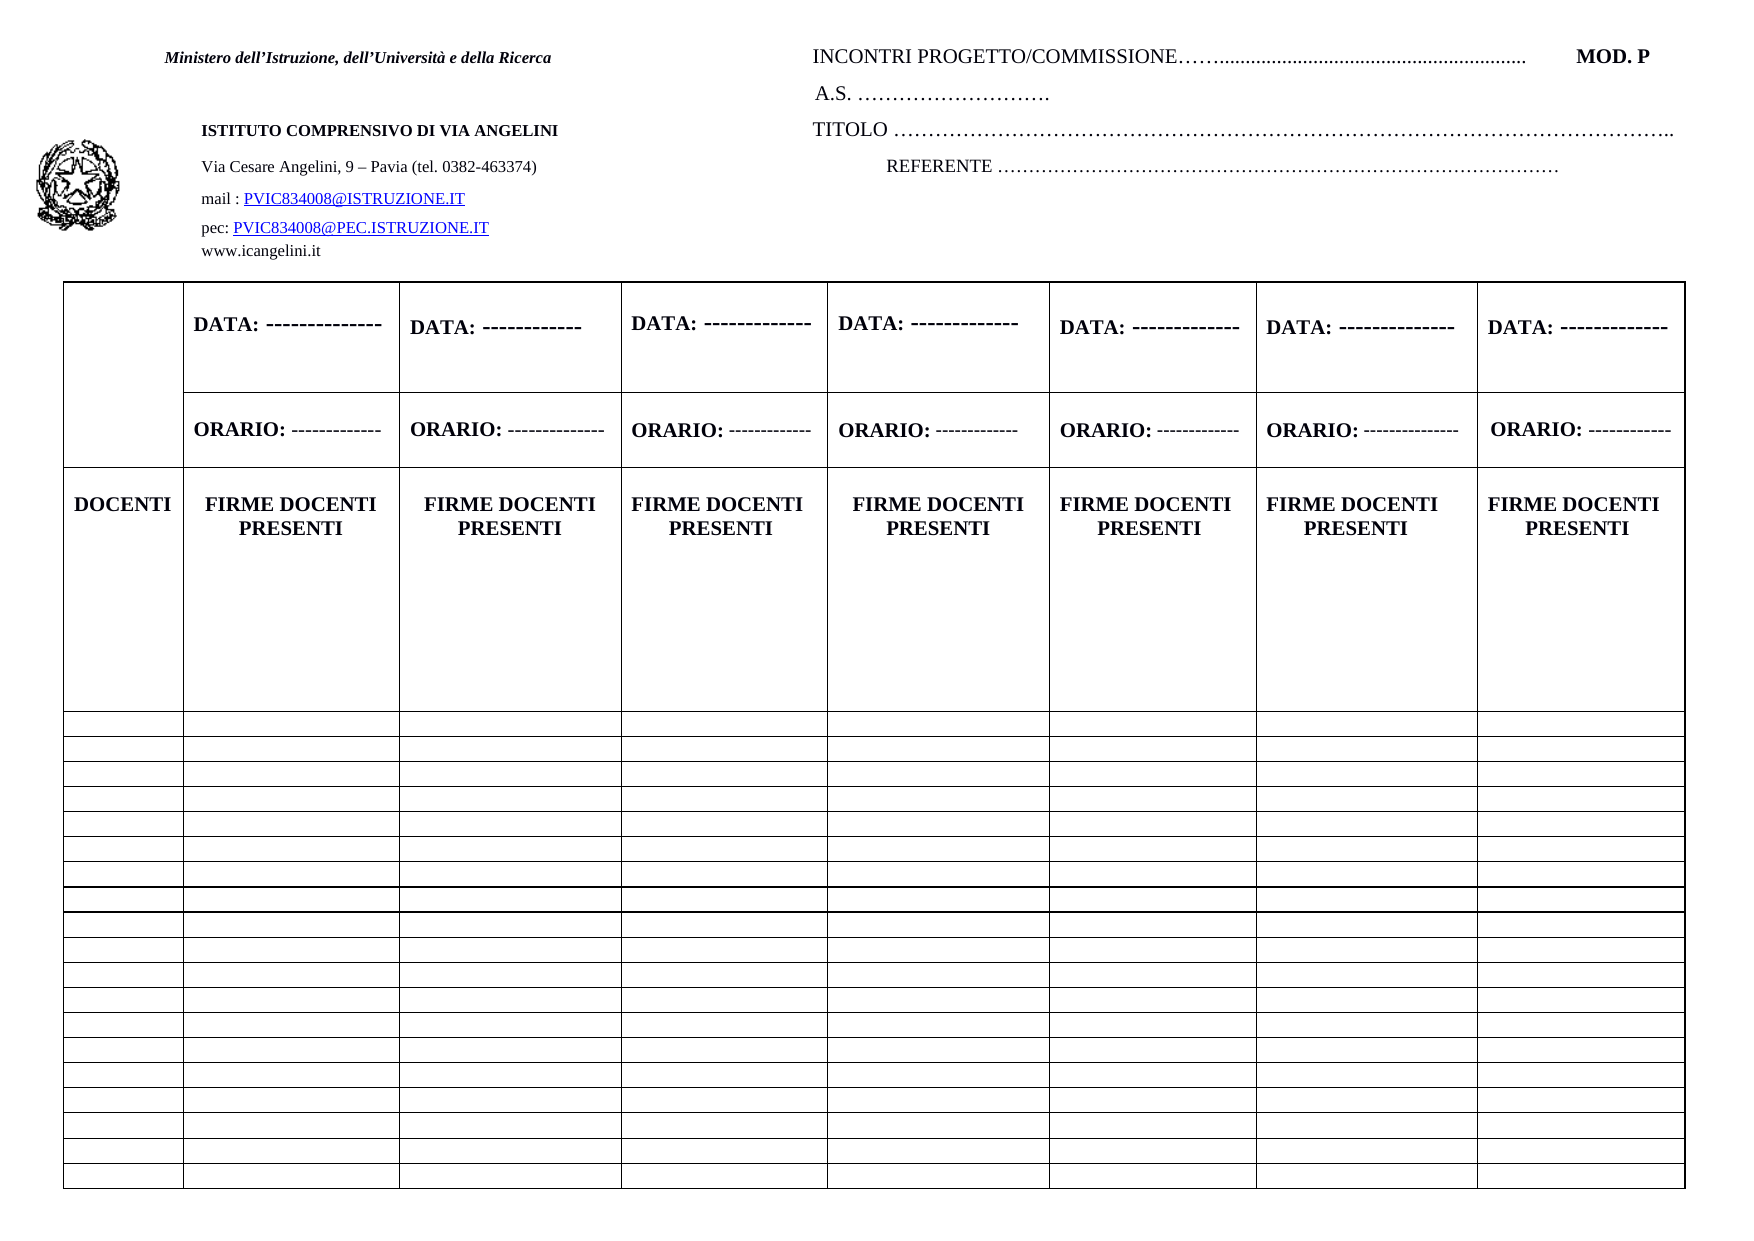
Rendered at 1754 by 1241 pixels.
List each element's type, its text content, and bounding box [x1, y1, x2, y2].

table_cell [828, 1164, 1049, 1188]
table_cell [828, 712, 1049, 736]
text A.S. ………………………. [75, 80, 1679, 104]
table_cell [622, 737, 827, 761]
table_cell [184, 1113, 399, 1137]
table_cell [622, 787, 827, 811]
table_cell [1257, 614, 1477, 638]
table_cell [1478, 1063, 1684, 1087]
table_cell [1478, 988, 1684, 1012]
table_cell [828, 938, 1049, 962]
table_cell [184, 663, 399, 687]
table_cell [1050, 1164, 1256, 1188]
table_cell [184, 938, 399, 962]
table_cell [64, 1088, 183, 1112]
table_cell [64, 687, 183, 711]
table_cell [622, 443, 827, 467]
table_cell [622, 1013, 827, 1037]
table_cell [1478, 712, 1684, 736]
table_cell [400, 566, 621, 590]
picture [34, 138, 122, 232]
table_cell [828, 1088, 1049, 1112]
table_cell [1257, 712, 1477, 736]
table_cell [1478, 1013, 1684, 1037]
table_cell [1478, 1113, 1684, 1137]
table_cell [184, 737, 399, 761]
table_cell [400, 862, 621, 886]
table_cell [184, 1013, 399, 1037]
table_cell [1050, 963, 1256, 987]
table_header [64, 283, 183, 392]
table_cell [828, 540, 1049, 566]
table_cell [1478, 687, 1684, 711]
table_cell [184, 1139, 399, 1162]
table_cell [1257, 1013, 1477, 1037]
table_cell [1257, 1113, 1477, 1137]
table_cell [1257, 862, 1477, 886]
table_cell [400, 938, 621, 962]
table_cell [828, 837, 1049, 861]
table_cell FIRME DOCENTI PRESENTI [828, 468, 1049, 540]
table_cell [1050, 1139, 1256, 1162]
table_cell [1257, 812, 1477, 836]
table_cell [1050, 590, 1256, 614]
table_cell [184, 1038, 399, 1062]
table_cell [622, 812, 827, 836]
table_cell [1478, 663, 1684, 687]
table_cell [828, 590, 1049, 614]
table_cell [622, 540, 827, 566]
table_cell [622, 614, 827, 638]
table_cell [828, 443, 1049, 467]
table_cell [1478, 1164, 1684, 1188]
table_cell [828, 888, 1049, 911]
table_cell [1050, 614, 1256, 638]
table_cell [1257, 1088, 1477, 1112]
table_cell DOCENTI [64, 468, 183, 540]
table_cell [184, 913, 399, 937]
table_cell [64, 1164, 183, 1188]
table_cell [64, 888, 183, 911]
table_cell [184, 590, 399, 614]
table_cell [1478, 443, 1684, 467]
table_cell [1478, 812, 1684, 836]
table_cell [622, 639, 827, 662]
table_cell [400, 614, 621, 638]
table_cell [1050, 812, 1256, 836]
table_cell [622, 712, 827, 736]
table_cell [400, 913, 621, 937]
table_cell [184, 762, 399, 786]
table_cell [1050, 913, 1256, 937]
table_cell [400, 1038, 621, 1062]
table_cell [828, 663, 1049, 687]
text ISTITUTO COMPRENSIVO DI VIA ANGELINI TITOLO ………………………………………………………………………………………………….. [164, 116, 1679, 141]
table_cell [1050, 938, 1256, 962]
table_cell [184, 1063, 399, 1087]
table_cell [400, 787, 621, 811]
table_cell [1257, 566, 1477, 590]
table_cell FIRME DOCENTI PRESENTI [400, 468, 621, 540]
table_cell [622, 590, 827, 614]
table_cell [400, 1164, 621, 1188]
table_cell [828, 1013, 1049, 1037]
table_cell [1050, 888, 1256, 911]
table_cell [1050, 540, 1256, 566]
table_cell [828, 614, 1049, 638]
table_cell [1050, 1063, 1256, 1087]
table_cell [828, 687, 1049, 711]
table_cell [400, 1063, 621, 1087]
table_cell FIRME DOCENTI PRESENTI [622, 468, 827, 540]
table_cell [1478, 963, 1684, 987]
table_cell [828, 862, 1049, 886]
table_cell [622, 566, 827, 590]
table_cell [400, 663, 621, 687]
table_cell [400, 988, 621, 1012]
table_cell [400, 737, 621, 761]
table_cell [828, 1139, 1049, 1162]
table_cell [1478, 639, 1684, 662]
table_cell [1478, 888, 1684, 911]
table_cell [400, 888, 621, 911]
table_cell [64, 1038, 183, 1062]
table_cell [1257, 687, 1477, 711]
table_cell [64, 1063, 183, 1087]
table_cell [64, 787, 183, 811]
table_cell [1478, 837, 1684, 861]
table_cell [1257, 913, 1477, 937]
table_cell [828, 737, 1049, 761]
table_cell FIRME DOCENTI PRESENTI [1050, 468, 1256, 540]
table_cell ORARIO: ------------ [1478, 393, 1684, 443]
table_header DATA: -------------- [1257, 283, 1477, 392]
table_cell [622, 1063, 827, 1087]
table_cell [64, 639, 183, 662]
table_cell [1257, 639, 1477, 662]
table_header DATA: -------------- [184, 283, 399, 392]
table_cell [64, 1013, 183, 1037]
table_cell [400, 443, 621, 467]
table_cell [1050, 1113, 1256, 1137]
table_cell [1257, 590, 1477, 614]
table_cell ORARIO: ------------- [184, 393, 399, 443]
table_cell [64, 963, 183, 987]
table_cell [1478, 737, 1684, 761]
table_header DATA: ------------- [1478, 283, 1684, 392]
text pec: PVIC834008@PEC.ISTRUZIONE.IT [164, 218, 1679, 237]
table_cell [1050, 639, 1256, 662]
table_cell [184, 566, 399, 590]
table_cell [64, 590, 183, 614]
table_cell [400, 639, 621, 662]
table_cell [184, 687, 399, 711]
table_cell [1050, 837, 1256, 861]
table_cell [1257, 888, 1477, 911]
table_cell [1050, 687, 1256, 711]
table_cell [1257, 1038, 1477, 1062]
table_cell [1050, 566, 1256, 590]
table_cell [184, 837, 399, 861]
table_cell [828, 963, 1049, 987]
table_cell [1478, 590, 1684, 614]
table_cell [622, 913, 827, 937]
table_cell [184, 614, 399, 638]
table_cell [828, 639, 1049, 662]
table_cell [622, 963, 827, 987]
table_cell [64, 913, 183, 937]
table_cell [64, 540, 183, 566]
table_cell [1257, 737, 1477, 761]
table_cell [828, 1063, 1049, 1087]
table_cell [1050, 787, 1256, 811]
table_cell [828, 913, 1049, 937]
table_cell [1257, 663, 1477, 687]
table_cell [1050, 737, 1256, 761]
table_cell [64, 663, 183, 687]
table_cell [64, 1113, 183, 1137]
table_cell [1257, 762, 1477, 786]
table_cell [184, 1088, 399, 1112]
table_cell [184, 812, 399, 836]
table_cell [1478, 1088, 1684, 1112]
table_cell [184, 443, 399, 467]
table_cell [64, 762, 183, 786]
table_cell [1257, 938, 1477, 962]
table_cell [400, 1088, 621, 1112]
table_cell [184, 639, 399, 662]
table_cell [828, 787, 1049, 811]
table_cell [622, 663, 827, 687]
table_cell [828, 566, 1049, 590]
table_header DATA: ------------- [828, 283, 1049, 392]
table_cell FIRME DOCENTI PRESENTI [1257, 468, 1477, 540]
table_cell [64, 712, 183, 736]
table_cell [400, 1013, 621, 1037]
table_cell [400, 762, 621, 786]
table_cell [1478, 862, 1684, 886]
table_cell [400, 1113, 621, 1137]
table_cell [622, 837, 827, 861]
table_cell [184, 988, 399, 1012]
table_cell [184, 1164, 399, 1188]
table_cell [400, 687, 621, 711]
table_cell [184, 787, 399, 811]
table_cell [400, 963, 621, 987]
table_cell [622, 1113, 827, 1137]
table_cell [622, 687, 827, 711]
table_cell ORARIO: -------------- [400, 393, 621, 443]
table_cell [1257, 988, 1477, 1012]
table_cell [184, 888, 399, 911]
table_cell [1478, 762, 1684, 786]
table_cell [1050, 762, 1256, 786]
table_cell [400, 1139, 621, 1162]
table_header DATA: ------------- [1050, 283, 1256, 392]
table_cell [64, 1139, 183, 1162]
table_cell [828, 812, 1049, 836]
table_cell [400, 540, 621, 566]
table_cell [1257, 837, 1477, 861]
table_cell [64, 566, 183, 590]
text Ministero dell’Istruzione, dell’Università e della Ricerca INCONTRI PROGETTO/COMMISSIONE……........................................................... MOD. P [75, 44, 1679, 68]
table_cell [1050, 862, 1256, 886]
text Via Cesare Angelini, 9 – Pavia (tel. 0382-463374) REFERENTE ……………………………………………………………………………… [164, 155, 1679, 176]
table_cell [1257, 1139, 1477, 1162]
table_header DATA: ------------- [622, 283, 827, 392]
table_cell [1478, 938, 1684, 962]
table_cell [1257, 443, 1477, 467]
table_cell [64, 614, 183, 638]
table_cell [64, 837, 183, 861]
table_cell [828, 988, 1049, 1012]
table_cell [400, 712, 621, 736]
table_cell [400, 837, 621, 861]
table_cell [1257, 1164, 1477, 1188]
table_cell [400, 590, 621, 614]
table_cell [622, 888, 827, 911]
table_cell [828, 1113, 1049, 1137]
table_cell [828, 762, 1049, 786]
table_cell ORARIO: ------------- [828, 393, 1049, 443]
table_cell [622, 988, 827, 1012]
table_cell [828, 1038, 1049, 1062]
table_cell [1257, 540, 1477, 566]
text mail : PVIC834008@ISTRUZIONE.IT [164, 188, 1679, 208]
table_cell [1050, 443, 1256, 467]
table_cell ORARIO: ------------- [622, 393, 827, 443]
table_cell [64, 988, 183, 1012]
table_cell [622, 1164, 827, 1188]
table_cell ORARIO: --------------- [1257, 393, 1477, 443]
table_cell [1478, 913, 1684, 937]
table_cell [622, 762, 827, 786]
table_cell [1050, 1088, 1256, 1112]
table_cell [1478, 1139, 1684, 1162]
table_cell [64, 737, 183, 761]
table_cell [622, 1038, 827, 1062]
table_cell [1478, 787, 1684, 811]
table_cell [184, 540, 399, 566]
table_cell [1050, 712, 1256, 736]
table_cell ORARIO: ------------- [1050, 393, 1256, 443]
table_cell [622, 862, 827, 886]
table_cell [1050, 988, 1256, 1012]
table_cell [1050, 1038, 1256, 1062]
table_cell [64, 392, 183, 443]
table_header DATA: ------------ [400, 283, 621, 392]
table_cell [1257, 963, 1477, 987]
table_cell [184, 963, 399, 987]
table_cell [1478, 614, 1684, 638]
table_cell [1478, 540, 1684, 566]
table_cell [1257, 1063, 1477, 1087]
table_cell [64, 812, 183, 836]
text www.icangelini.it [164, 240, 1679, 259]
table_cell [184, 862, 399, 886]
table_cell [1050, 1013, 1256, 1037]
table_cell [622, 1088, 827, 1112]
table_cell [1257, 787, 1477, 811]
table_cell FIRME DOCENTI PRESENTI [1478, 468, 1684, 540]
table_cell [400, 812, 621, 836]
table_cell [1050, 663, 1256, 687]
table_cell [622, 938, 827, 962]
table_cell [64, 443, 183, 467]
table_cell FIRME DOCENTI PRESENTI [184, 468, 399, 540]
table_cell [184, 712, 399, 736]
table_cell [1478, 1038, 1684, 1062]
table_cell [622, 1139, 827, 1162]
table_cell [64, 862, 183, 886]
table_cell [1478, 566, 1684, 590]
table_cell [64, 938, 183, 962]
